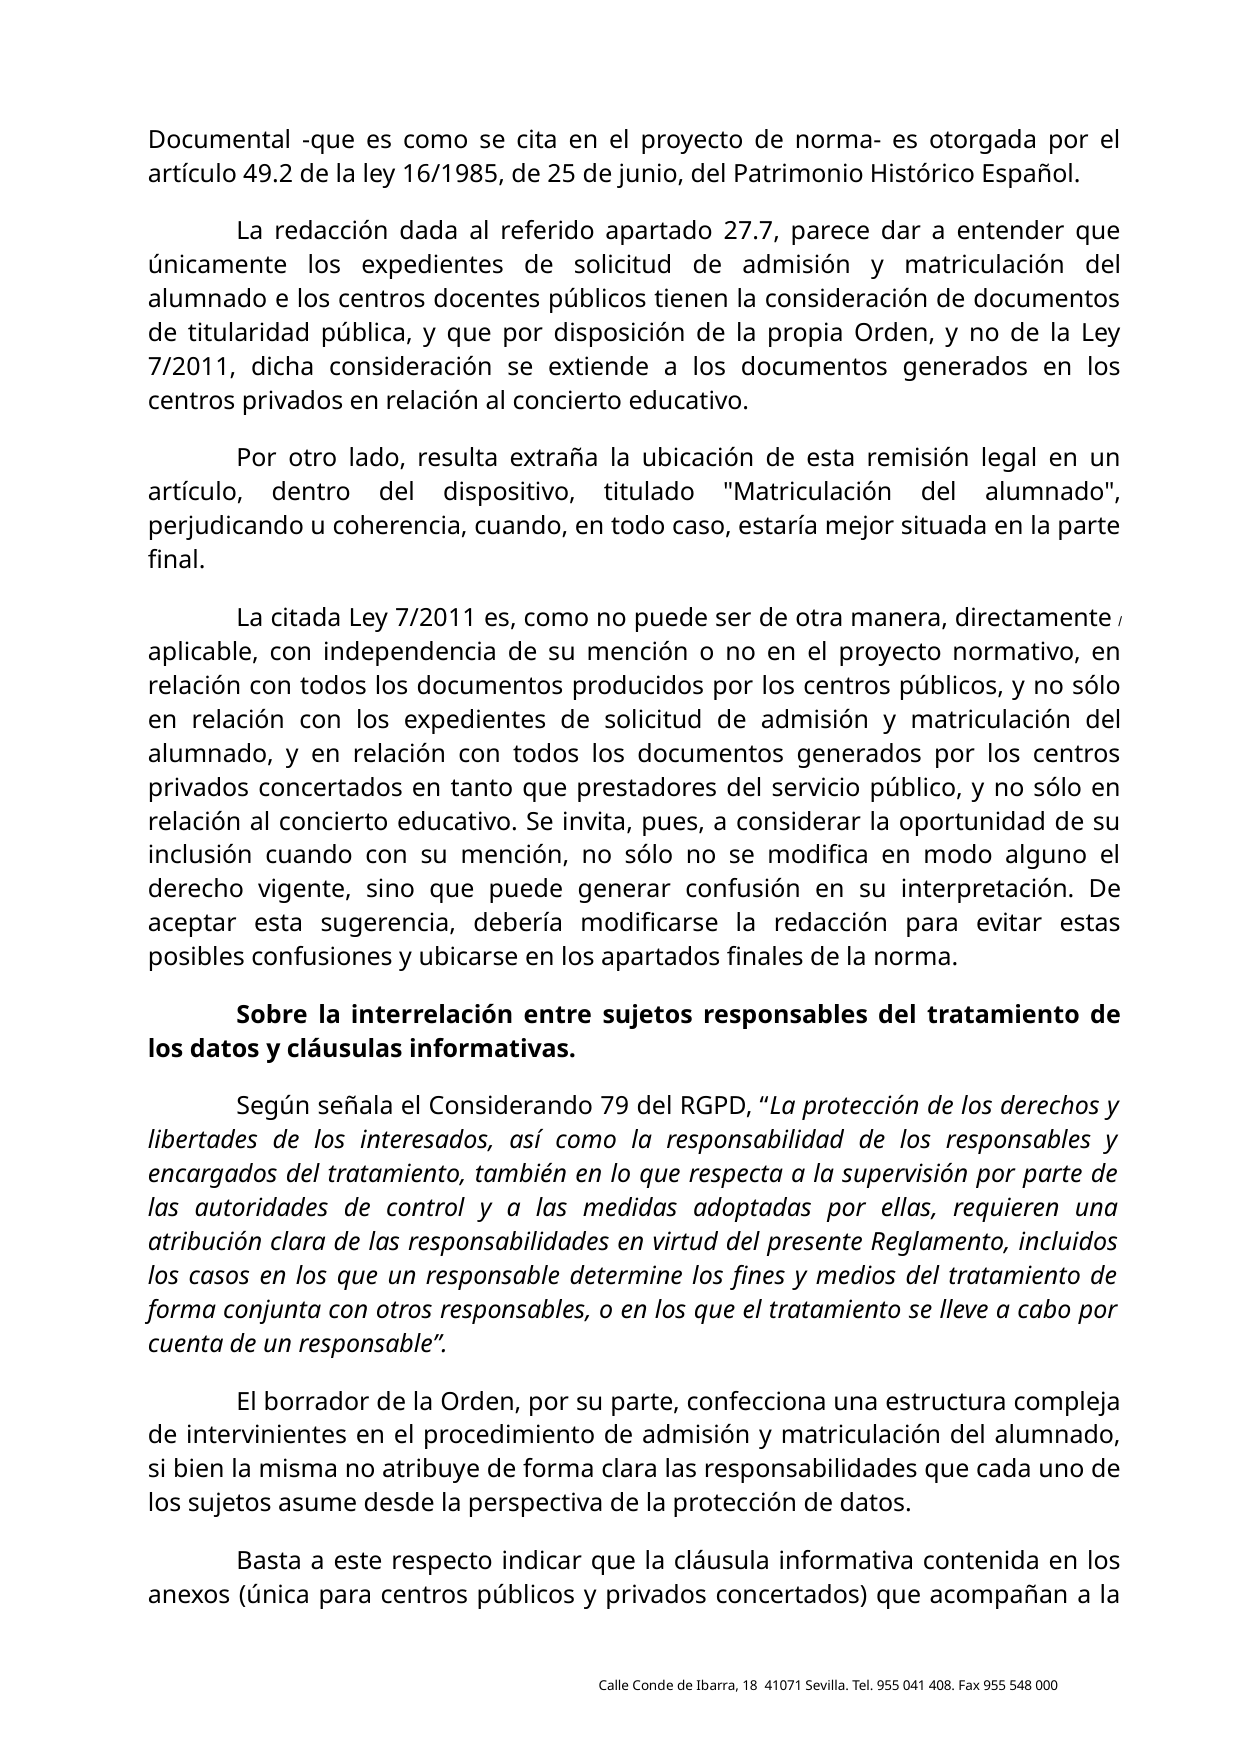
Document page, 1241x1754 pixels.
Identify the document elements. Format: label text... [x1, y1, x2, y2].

text Sobre la interrelación entre sujetos responsables del tratamiento de los datos y cláusulas informativas. [148, 997, 1122, 1065]
text Documental -que es como se cita en el proyecto de norma- es otorgada por el artículo 49.2 de la ley 16/1985, de 25 de junio, del Patrimonio Histórico Español. [148, 122, 1122, 189]
text La citada Ley 7/2011 es, como no puede ser de otra manera, directamente / aplicable, con independencia de su mención o no en el proyecto normativo, en relación con todos los documentos producidos por los centros públicos, y no sólo en relación con los expedientes de solicitud de admisión y matriculación del alumnado, y en relación con todos los documentos generados por los centros privados concertados en tanto que prestadores del servicio público, y no sólo en relación al concierto educativo. Se invita, pues, a considerar la oportunidad de su inclusión cuando con su mención, no sólo no se modifica en modo alguno el derecho vigente, sino que puede generar confusión en su interpretación. De aceptar esta sugerencia, debería modificarse la redacción para evitar estas posibles confusiones y ubicarse en los apartados finales de la norma. [148, 600, 1122, 973]
text La redacción dada al referido apartado 27.7, parece dar a entender que únicamente los expedientes de solicitud de admisión y matriculación del alumnado e los centros docentes públicos tienen la consideración de documentos de titularidad pública, y que por disposición de la propia Orden, y no de la Ley 7/2011, dicha consideración se extiende a los documentos generados en los centros privados en relación al concierto educativo. [148, 213, 1122, 417]
text Según señala el Considerando 79 del RGPD, “La protección de los derechos y libertades de los interesados, así como la responsabilidad de los responsables y encargados del tratamiento, también en lo que respecta a la supervisión por parte de las autoridades de control y a las medidas adoptadas por ellas, requieren una atribución clara de las responsabilidades en virtud del presente Reglamento, incluidos los casos en los que un responsable determine los fines y medios del tratamiento de forma conjunta con otros responsables, o en los que el tratamiento se lleve a cabo por cuenta de un responsable”. [148, 1088, 1122, 1360]
text Por otro lado, resulta extraña la ubicación de esta remisión legal en un artículo, dentro del dispositivo, titulado "Matriculación del alumnado", perjudicando u coherencia, cuando, en todo caso, estaría mejor situada en la parte final. [148, 440, 1122, 576]
text El borrador de la Orden, por su parte, confecciona una estructura compleja de intervinientes en el procedimiento de admisión y matriculación del alumnado, si bien la misma no atribuye de forma clara las responsabilidades que cada uno de los sujetos asume desde la perspectiva de la protección de datos. [148, 1383, 1122, 1519]
text Basta a este respecto indicar que la cláusula informativa contenida en los anexos (única para centros públicos y privados concertados) que acompañan a la [148, 1543, 1122, 1611]
